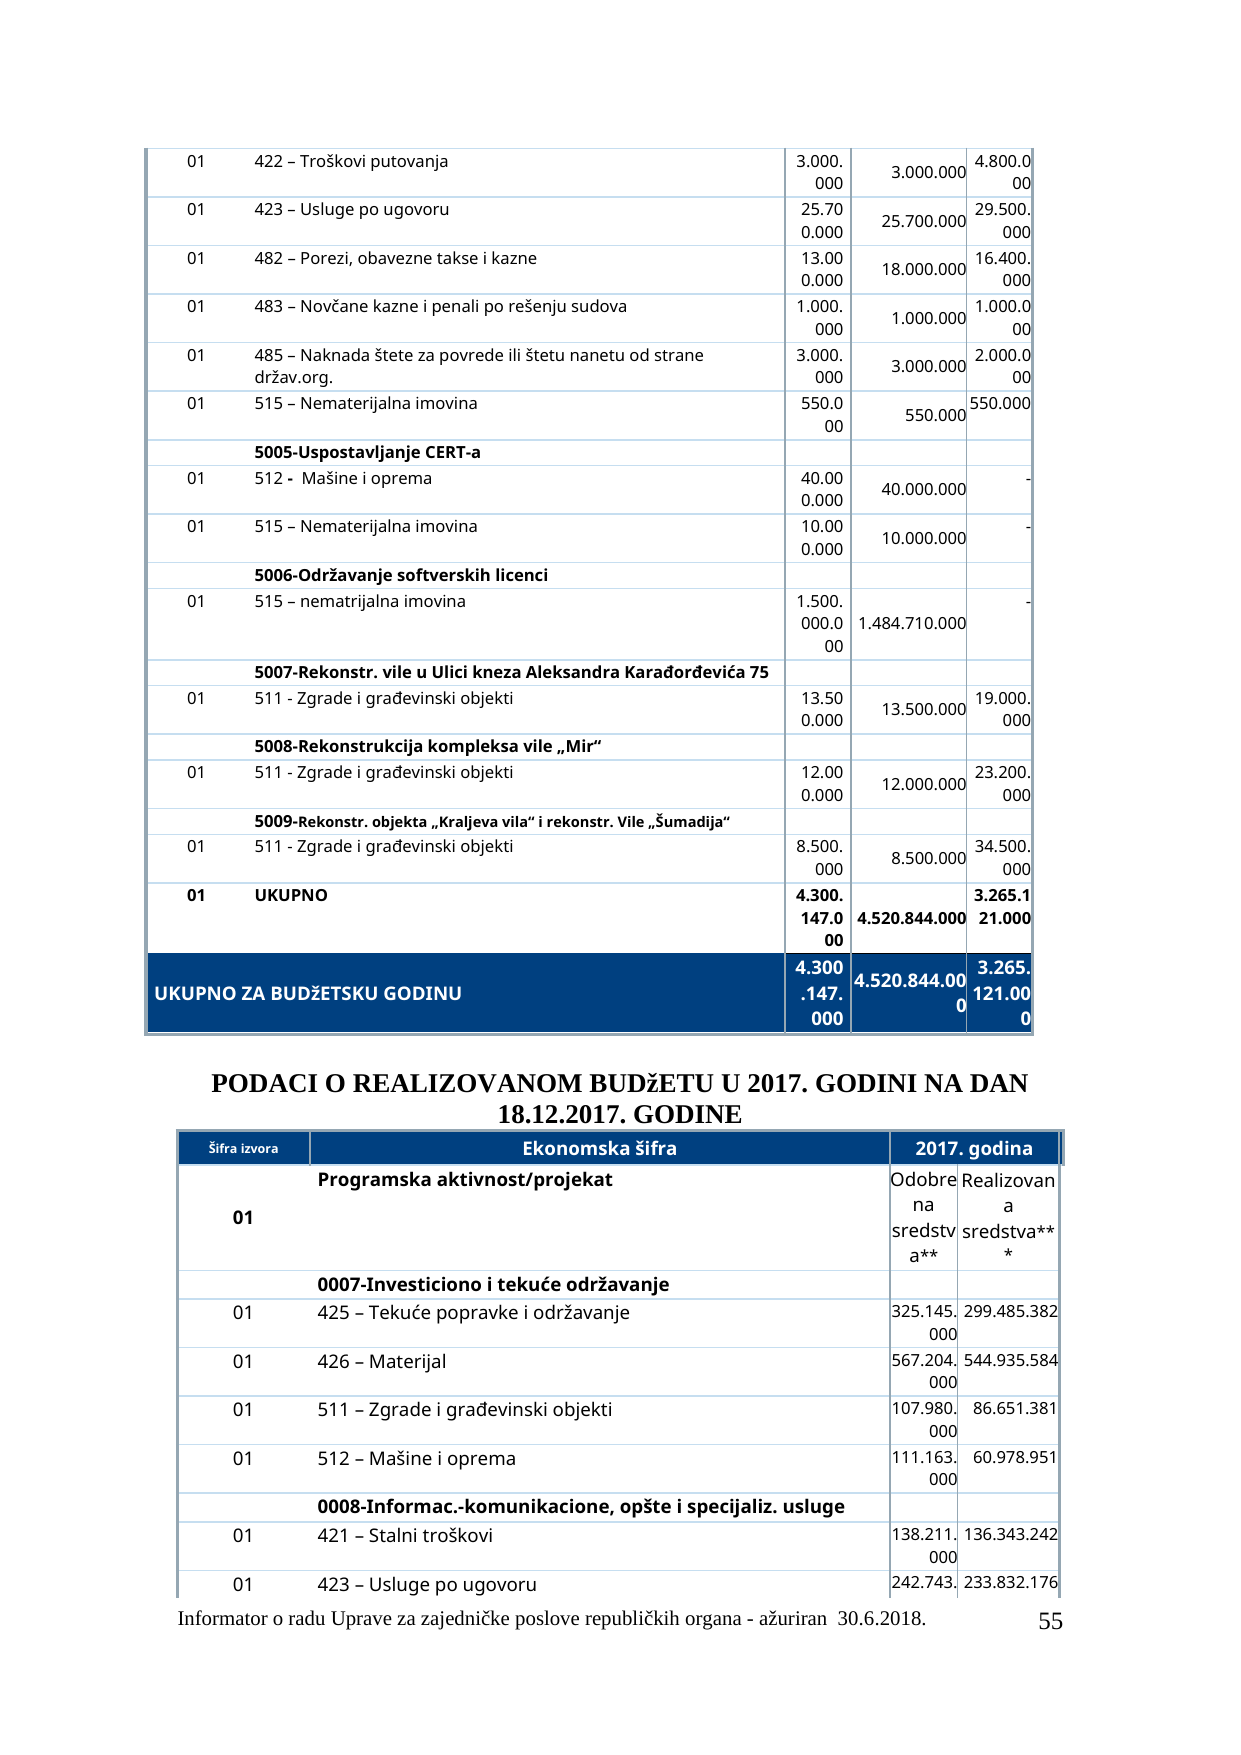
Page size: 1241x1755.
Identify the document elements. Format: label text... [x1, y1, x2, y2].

table_cell [148, 563, 247, 588]
table_cell 515 – Nematerijalna imovina [247, 515, 784, 562]
table_cell 0007-Investiciono i tekuće održavanje [310, 1271, 889, 1298]
table_cell 01 [179, 1300, 310, 1347]
table_cell 01 [148, 589, 247, 659]
table_cell 16.400.000 [967, 246, 1031, 293]
table_cell 8.500.000 [852, 835, 966, 882]
table_cell UKUPNO [247, 884, 784, 953]
table_cell 4.300.147.000 [786, 884, 850, 953]
table_cell 426 – Materijal [310, 1348, 889, 1395]
table_cell 01 [179, 1166, 310, 1269]
table_cell 10.000.000 [786, 515, 850, 562]
table_header 2017. godina [891, 1132, 1058, 1164]
table_cell 01 [179, 1523, 310, 1569]
table_cell 13.500.000 [852, 686, 966, 733]
table_cell 5008-Rekonstrukcija kompleksa vile „Mir“ [247, 735, 784, 759]
table_cell 550.000 [786, 392, 850, 439]
table_cell 25.700.000 [852, 198, 966, 245]
table_cell - [967, 466, 1031, 513]
table_cell 325.145.000 [891, 1300, 957, 1347]
table_cell 13.000.000 [786, 246, 850, 293]
table_header Ekonomska šifra [311, 1132, 889, 1164]
table_cell Odobrena sredstva** [891, 1166, 957, 1269]
text PODACI O REALIZOVANOM BUDžETU U 2017. GODINI NA DAN 18.12.2017. GODINE [177, 1067, 1063, 1129]
table_cell [967, 735, 1031, 759]
table_cell [967, 441, 1031, 465]
table_cell [958, 1494, 1058, 1521]
table_cell 01 [148, 686, 247, 733]
table_cell - [967, 515, 1031, 562]
table_cell 482 – Porezi, obavezne takse i kazne [247, 246, 784, 293]
table_cell 01 [148, 246, 247, 293]
table_cell [148, 661, 247, 685]
table_cell 01 [148, 149, 247, 196]
table_cell 136.343.242 [958, 1523, 1058, 1569]
table_cell 3.000.000 [786, 149, 850, 196]
table_cell [852, 441, 966, 465]
table_cell 3.000.000 [852, 149, 966, 196]
table_cell 3.265.121.000 [967, 884, 1031, 953]
table_cell 511 - Zgrade i građevinski objekti [247, 761, 784, 808]
table_cell 34.500.000 [967, 835, 1031, 882]
table_cell 4.520.844.000 [852, 884, 966, 953]
table_cell 29.500.000 [967, 198, 1031, 245]
table_cell [967, 661, 1031, 685]
table_cell [179, 1271, 310, 1298]
table_cell 01 [148, 761, 247, 808]
table_cell [891, 1494, 957, 1521]
table_cell 12.000.000 [786, 761, 850, 808]
table_cell 2.000.000 [967, 343, 1031, 390]
table_cell 40.000.000 [852, 466, 966, 513]
table_cell 511 - Zgrade i građevinski objekti [247, 835, 784, 882]
table_cell 01 [148, 835, 247, 882]
table_cell 01 [148, 466, 247, 513]
table_cell 1.484.710.000 [852, 589, 966, 659]
table_cell [958, 1271, 1058, 1298]
table_cell 5006-Održavanje softverskih licenci [247, 563, 784, 588]
table_cell 107.980.000 [891, 1397, 957, 1444]
table_cell [852, 735, 966, 759]
table_cell 86.651.381 [958, 1397, 1058, 1444]
table_cell [148, 441, 247, 465]
table_cell 567.204.000 [891, 1348, 957, 1395]
table_cell 544.935.584 [958, 1348, 1058, 1395]
table_cell 421 – Stalni troškovi [310, 1523, 889, 1569]
table_cell [786, 809, 850, 833]
table_cell 0008-Informac.-komunikacione, opšte i specijaliz. usluge [310, 1494, 889, 1521]
table_cell 515 – nematrijalna imovina [247, 589, 784, 659]
table_cell 511 - Zgrade i građevinski objekti [247, 686, 784, 733]
table_cell 1.000.000 [967, 295, 1031, 342]
table_cell 242.743. [891, 1571, 957, 1598]
table_cell 25.700.000 [786, 198, 850, 245]
table_cell 01 [148, 343, 247, 390]
table_cell 12.000.000 [852, 761, 966, 808]
table_cell 550.000 [852, 392, 966, 439]
table_header Šifra izvora [179, 1132, 309, 1164]
table_cell 1.000.000 [786, 295, 850, 342]
table_cell [786, 735, 850, 759]
table_cell 1.000.000 [852, 295, 966, 342]
table_cell 512 – Mašine i oprema [310, 1445, 889, 1492]
table_cell 10.000.000 [852, 515, 966, 562]
table_cell [891, 1271, 957, 1298]
table_cell 01 [148, 198, 247, 245]
table_cell [852, 563, 966, 588]
table_cell 01 [148, 295, 247, 342]
table_cell 8.500.000 [786, 835, 850, 882]
table_cell 01 [179, 1397, 310, 1444]
table_cell [852, 809, 966, 833]
table_cell [148, 735, 247, 759]
table_cell 3.000.000 [852, 343, 966, 390]
table_cell 13.500.000 [786, 686, 850, 733]
table_cell 18.000.000 [852, 246, 966, 293]
table_cell 01 [179, 1445, 310, 1492]
table_cell 3.000.000 [786, 343, 850, 390]
table_cell [786, 563, 850, 588]
table_cell 425 – Tekuće popravke i održavanje [310, 1300, 889, 1347]
table_cell 5007-Rekonstr. vile u Ulici kneza Aleksandra Karađorđevića 75 [247, 661, 784, 685]
table_cell Programska aktivnost/projekat [310, 1166, 889, 1269]
table_cell 5005-Uspostavlјanje CERT-a [247, 441, 784, 465]
table_cell UKUPNO ZA BUDžETSKU GODINU [148, 953, 784, 1032]
table_cell 01 [179, 1571, 310, 1598]
table_cell 3.265.121.000 [967, 954, 1031, 1032]
table_cell 111.163.000 [891, 1445, 957, 1492]
table_cell 299.485.382 [958, 1300, 1058, 1347]
table_cell 01 [179, 1348, 310, 1395]
table_cell [786, 441, 850, 465]
table_cell 40.000.000 [786, 466, 850, 513]
table_cell 422 – Troškovi putovanja [247, 149, 784, 196]
table_cell 485 – Naknada štete za povrede ili štetu nanetu od strane držav.org. [247, 343, 784, 390]
table_cell 515 – Nematerijalna imovina [247, 392, 784, 439]
table_cell 60.978.951 [958, 1445, 1058, 1492]
table_cell 138.211.000 [891, 1523, 957, 1569]
table_cell 4.520.844.000 [852, 954, 966, 1032]
table_cell 512 - Mašine i oprema [247, 466, 784, 513]
table_cell 4.800.000 [967, 149, 1031, 196]
table_cell [967, 809, 1031, 833]
table_cell 483 – Novčane kazne i penali po rešenju sudova [247, 295, 784, 342]
table_cell 5009-Rekonstr. objekta „Kralјeva vila“ i rekonstr. Vile „Šumadija“ [247, 809, 784, 833]
table_cell - [967, 589, 1031, 659]
table_cell 4.300.147.000 [786, 954, 850, 1032]
table_cell [148, 809, 247, 833]
table_cell 511 – Zgrade i građevinski objekti [310, 1397, 889, 1444]
table_cell 550.000 [967, 392, 1031, 439]
table_cell [786, 661, 850, 685]
table_cell 19.000.000 [967, 686, 1031, 733]
table_cell 01 [148, 515, 247, 562]
table_cell Realizovana sredstva*** [958, 1166, 1058, 1269]
table_cell 01 [148, 884, 247, 953]
table_cell 423 – Usluge po ugovoru [310, 1571, 889, 1598]
table_cell 423 – Usluge po ugovoru [247, 198, 784, 245]
table_cell 01 [148, 392, 247, 439]
table_cell [967, 563, 1031, 588]
table_cell 1.500.000.000 [786, 589, 850, 659]
table_cell 23.200.000 [967, 761, 1031, 808]
table_cell 233.832.176 [958, 1571, 1058, 1598]
table_cell [179, 1494, 310, 1521]
table_cell [852, 661, 966, 685]
